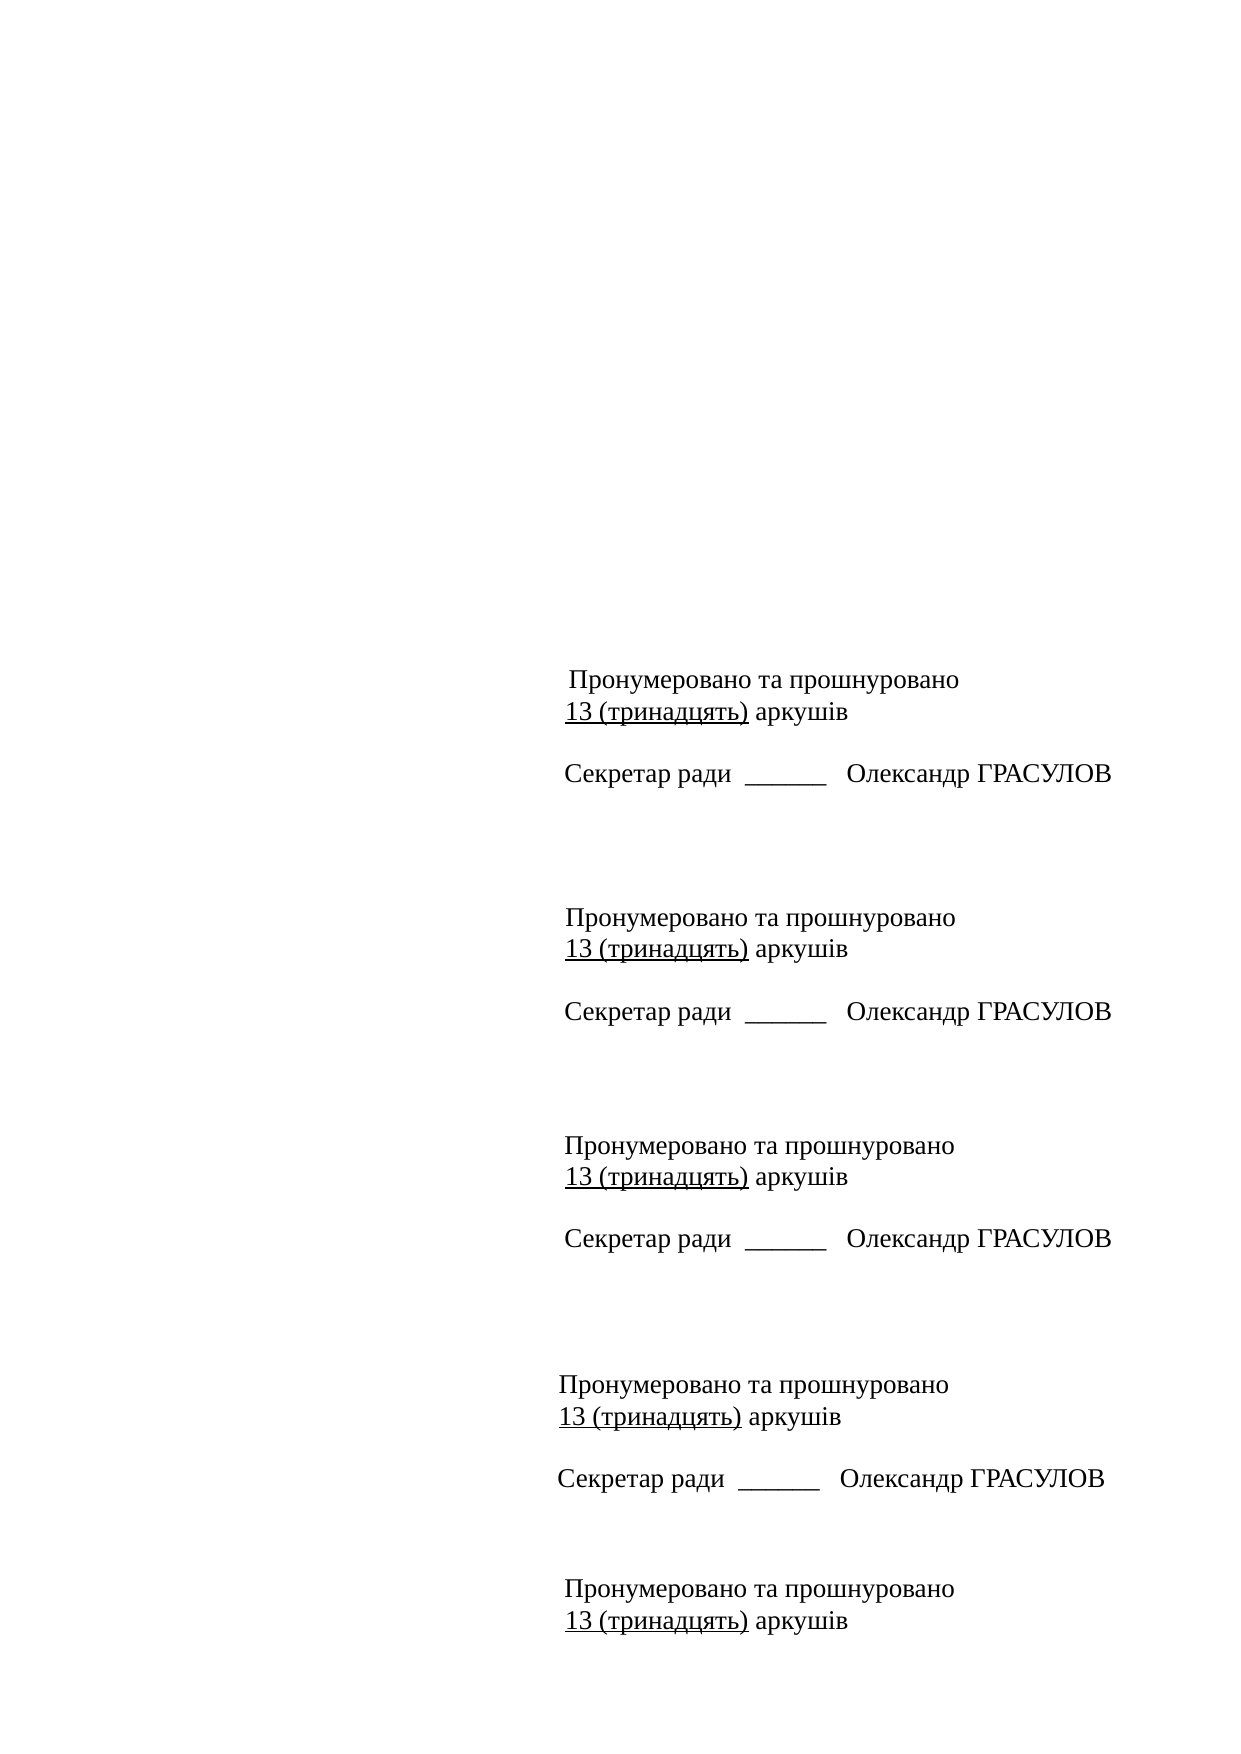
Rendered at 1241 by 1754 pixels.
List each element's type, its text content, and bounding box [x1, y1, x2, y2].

text 13 (тринадцять) аркушів [118, 1400, 1122, 1431]
text Пронумеровано та прошнуровано [118, 899, 1122, 932]
text Секретар ради ______ Олександр ГРАСУЛОВ [118, 994, 1122, 1026]
text 13 (тринадцять) аркушів [118, 695, 1122, 726]
text Секретар ради ______ Олександр ГРАСУЛОВ [118, 1222, 1122, 1254]
text Секретар ради ______ Олександр ГРАСУЛОВ [118, 757, 1122, 788]
text Пронумеровано та прошнуровано [118, 1129, 1122, 1160]
text Секретар ради ______ Олександр ГРАСУЛОВ [118, 1462, 1122, 1493]
text Пронумеровано та прошнуровано [118, 1573, 1122, 1604]
text Пронумеровано та прошнуровано [118, 662, 1122, 695]
text 13 (тринадцять) аркушів [118, 932, 1122, 963]
text Пронумеровано та прошнуровано [118, 1366, 1122, 1400]
text 13 (тринадцять) аркушів [118, 1160, 1122, 1191]
text 13 (тринадцять) аркушів [118, 1604, 1122, 1635]
